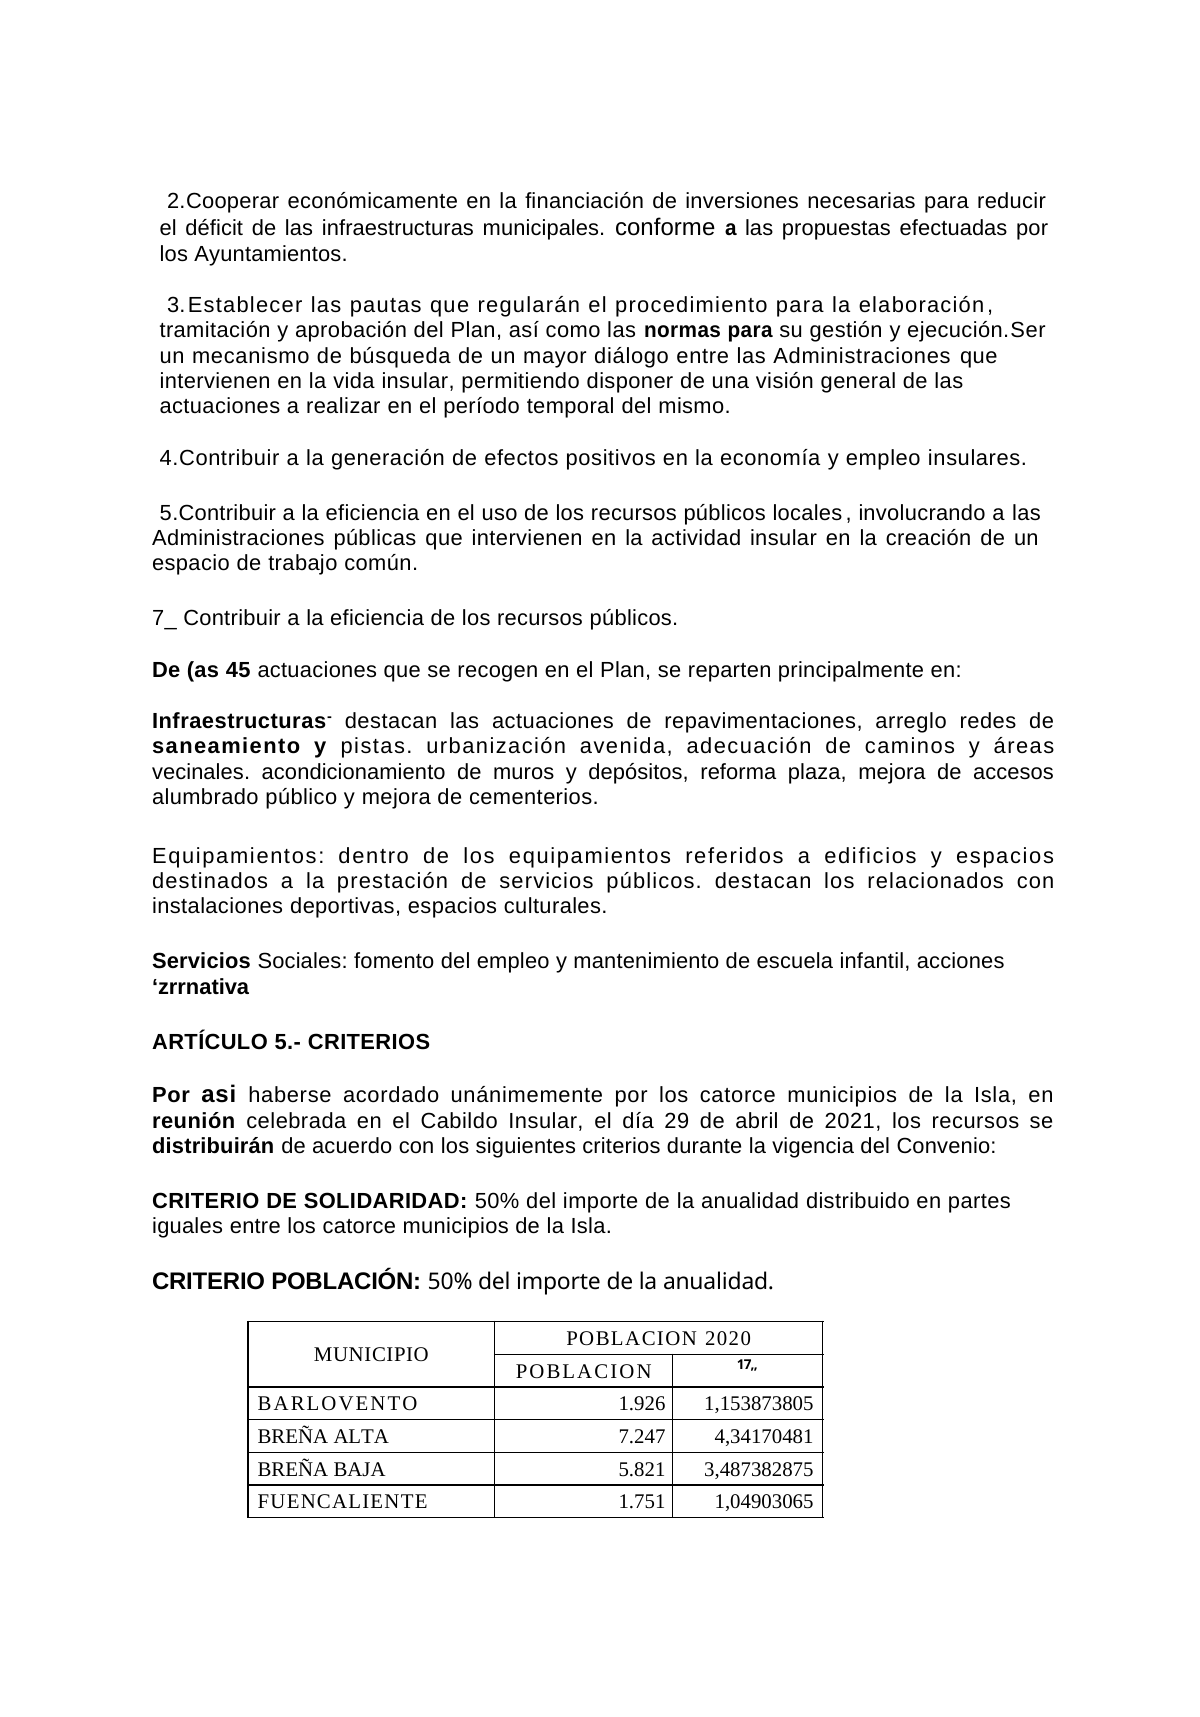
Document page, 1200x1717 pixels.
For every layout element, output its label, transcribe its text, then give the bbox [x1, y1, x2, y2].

list Establecer las pautas que regularán el procedimiento para la elaboración, tramitación y aprobación del Plan, así como las normas para su gestión y ejecución.Ser un mecanismo de búsqueda de un mayor diálogo entre las Administraciones que intervienen en la vida insular, permitiendo disponer de una visión general de las actuaciones a realizar en el período temporal del mismo. [0, 0, 1200, 1716]
